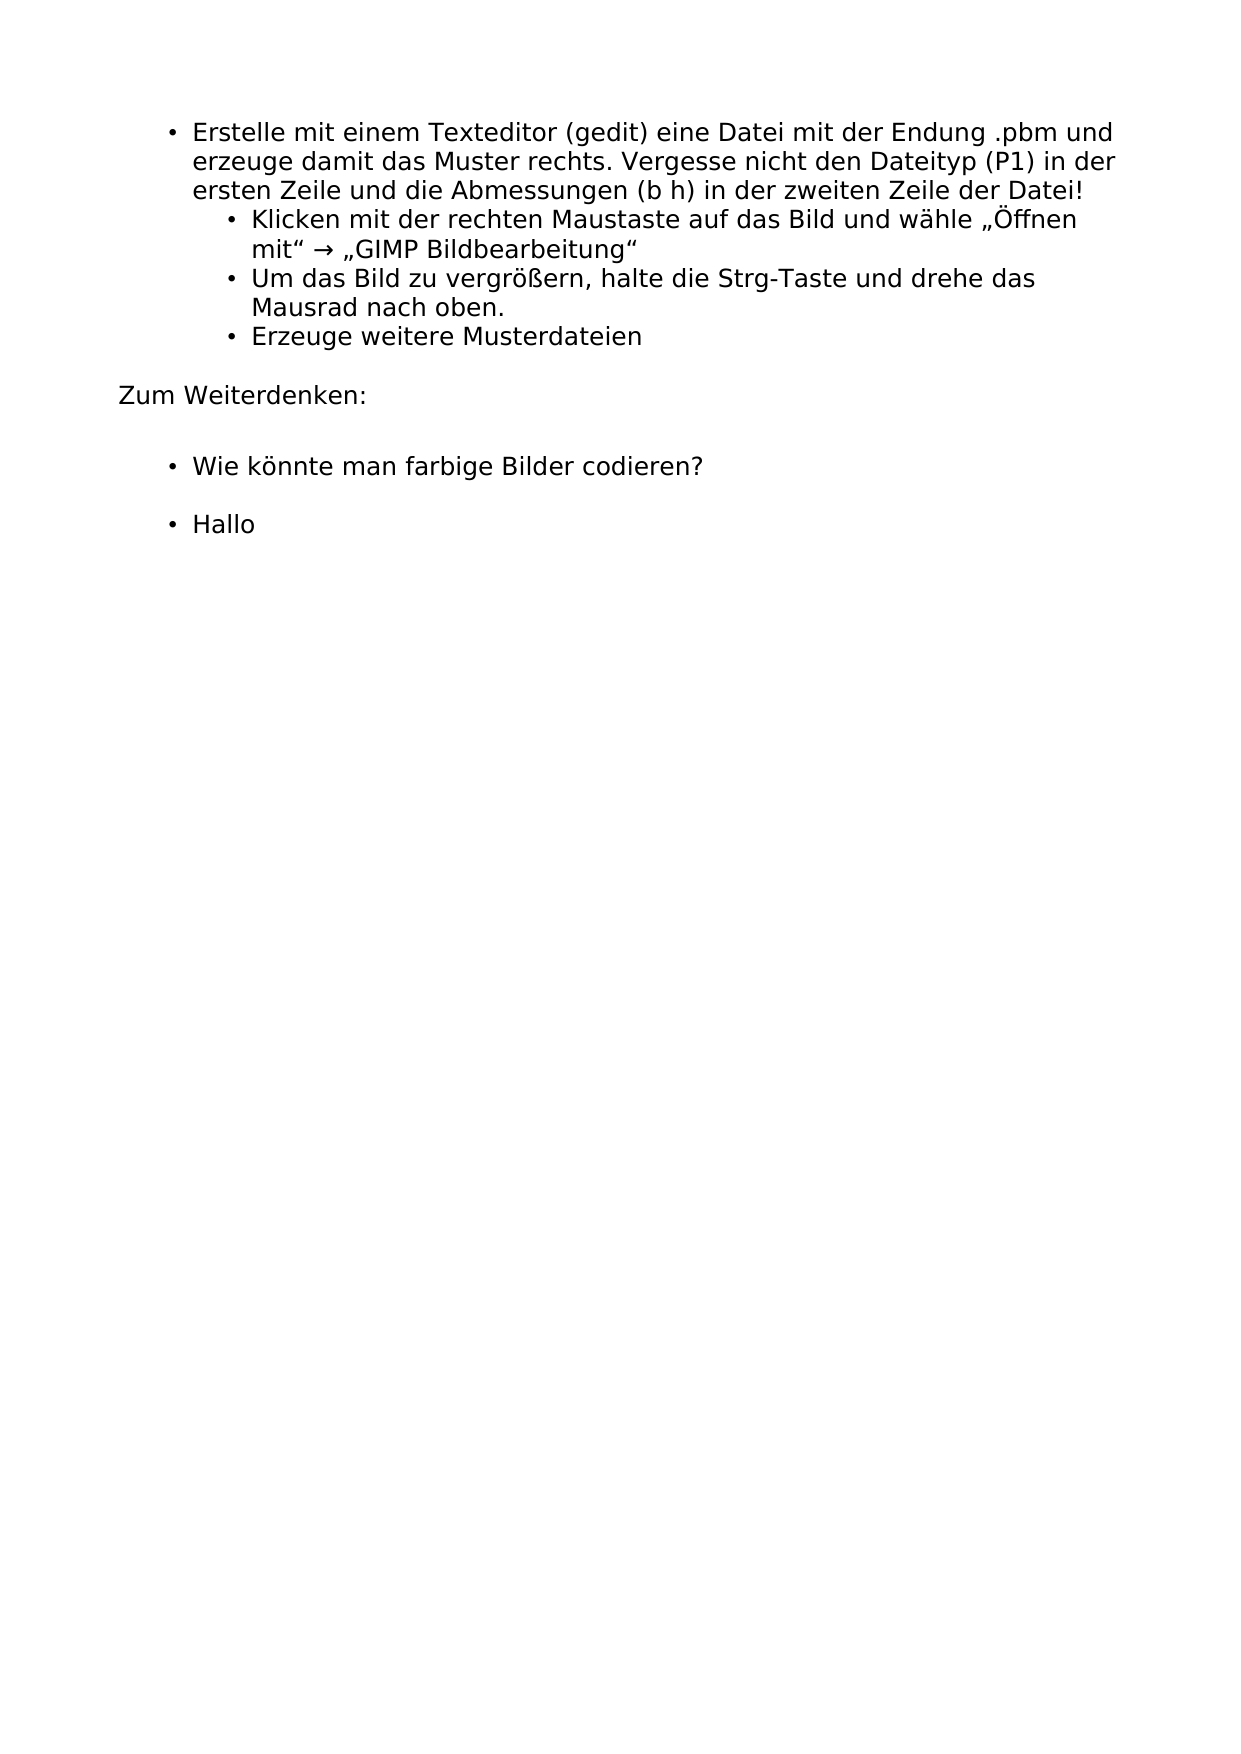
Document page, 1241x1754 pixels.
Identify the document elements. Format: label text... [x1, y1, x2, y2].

list Hallo [177, 511, 1122, 540]
list Wie könnte man farbige Bilder codieren? [177, 452, 1122, 481]
list Klicken mit der rechten Maustaste auf das Bild und wähle „Öffnen mit“ → „GIMP Bildbearbeitung“ [236, 206, 1122, 264]
list Erstelle mit einem Texteditor (gedit) eine Datei mit der Endung .pbm und erzeuge damit das Muster rechts. Vergesse nicht den Dateityp (P1) in der ersten Zeile und die Abmessungen (b h) in der zweiten Zeile der Datei! [177, 118, 1122, 206]
text Zum Weiterdenken: [118, 381, 1122, 410]
list Erzeuge weitere Musterdateien [236, 322, 1122, 351]
list Um das Bild zu vergrößern, halte die Strg-Taste und drehe das Mausrad nach oben. [236, 264, 1122, 322]
